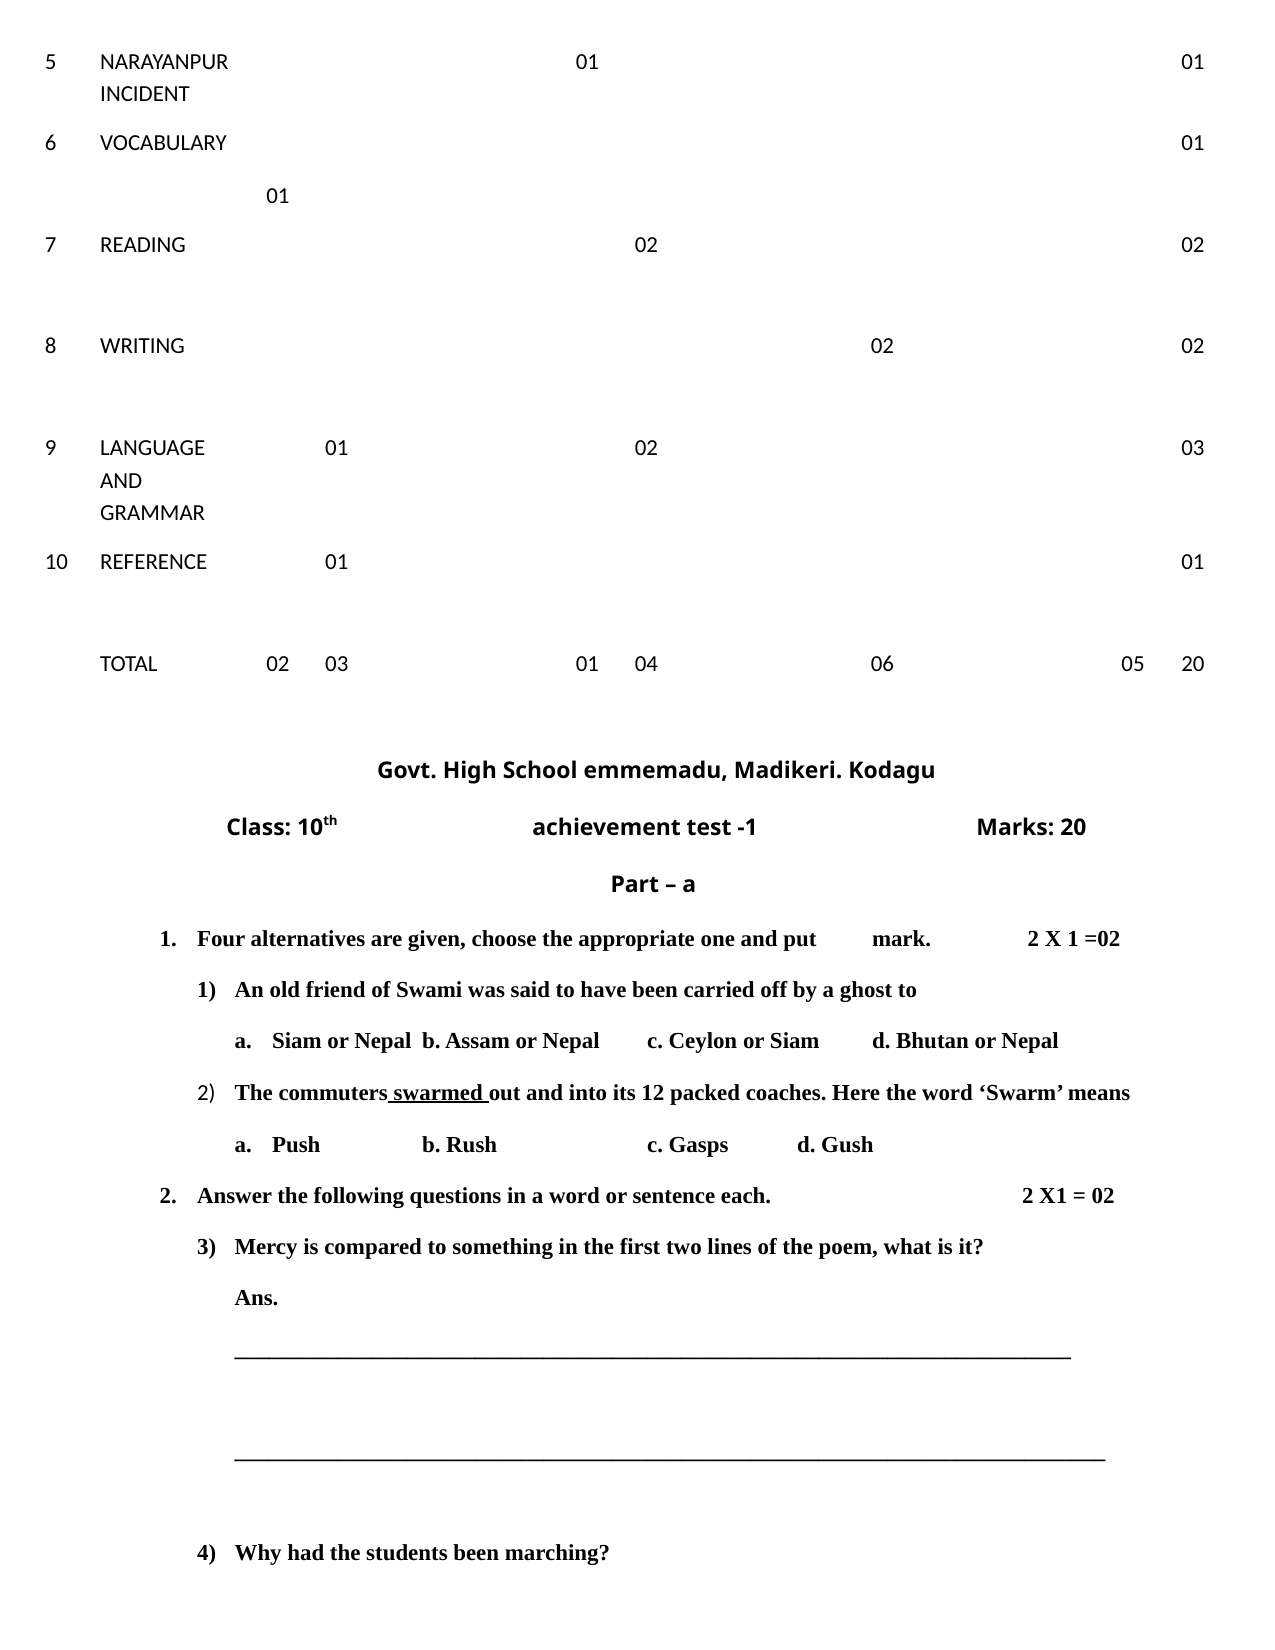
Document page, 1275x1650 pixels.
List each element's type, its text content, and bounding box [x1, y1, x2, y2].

table_cell [800, 230, 859, 332]
table_cell [564, 547, 623, 649]
table_cell [800, 128, 859, 230]
table_cell [1007, 230, 1051, 332]
table_cell [1051, 230, 1110, 332]
table_cell [1110, 434, 1170, 547]
table_cell [446, 230, 506, 332]
table_cell 6 [33, 128, 89, 230]
table_cell [1051, 128, 1110, 230]
table_cell [255, 47, 314, 128]
table_cell [1051, 332, 1110, 433]
list Ans. [234, 1284, 1191, 1310]
table_cell [682, 332, 742, 433]
table_cell [1051, 434, 1110, 547]
list Siam or Nepal b. Assam or Nepal c. Ceylon or Siam d. Bhutan or Nepal [234, 1027, 1191, 1053]
table_cell 01 [1170, 547, 1229, 649]
table_cell [800, 649, 859, 697]
table_cell [800, 332, 859, 433]
table_cell [623, 128, 682, 230]
table_cell 02 [255, 649, 314, 697]
table_cell [948, 332, 1007, 433]
table_cell [506, 230, 564, 332]
table_cell [859, 547, 908, 649]
table_cell [1007, 434, 1051, 547]
table_cell [446, 128, 506, 230]
text Govt. High School emmemadu, Madikeri. Kodagu [122, 754, 1191, 786]
table_cell [742, 230, 800, 332]
table_cell 05 [1110, 649, 1170, 697]
table_cell 04 [623, 649, 682, 697]
text Class: 10th achievement test -1 Marks: 20 [122, 811, 1191, 842]
table_cell [506, 434, 564, 547]
table_cell [1110, 230, 1170, 332]
table_cell 01 [314, 434, 387, 547]
table_cell 10 [33, 547, 89, 649]
table_cell [1110, 547, 1170, 649]
table_cell [623, 332, 682, 433]
table_cell 5 [33, 47, 89, 128]
table_cell [948, 47, 1007, 128]
table_cell READING [89, 230, 255, 332]
table_cell [388, 649, 446, 697]
table_cell [314, 230, 387, 332]
table_cell [446, 547, 506, 649]
table_cell 01 [1170, 47, 1229, 128]
list Answer the following questions in a word or sentence each. 2 X1 = 02 [159, 1182, 1191, 1208]
table_cell [1007, 649, 1051, 697]
table_cell [255, 547, 314, 649]
table_cell [682, 230, 742, 332]
table_cell [446, 434, 506, 547]
table_cell [948, 128, 1007, 230]
table_cell [564, 434, 623, 547]
table_cell [564, 230, 623, 332]
table_cell 01 [564, 649, 623, 697]
table_cell 02 [1170, 230, 1229, 332]
table_cell VOCABULARY [89, 128, 255, 230]
table_cell 20 [1170, 649, 1229, 697]
table_cell 7 [33, 230, 89, 332]
table_cell [859, 230, 908, 332]
table_cell LANGUAGE AND GRAMMAR [89, 434, 255, 547]
table_cell [1051, 47, 1110, 128]
table_cell [388, 128, 446, 230]
table_cell 02 [1170, 332, 1229, 433]
table_cell 02 [623, 434, 682, 547]
table_cell [314, 332, 387, 433]
table_cell [1007, 332, 1051, 433]
table_cell 02 [859, 332, 908, 433]
table_cell [623, 547, 682, 649]
table_cell [909, 332, 948, 433]
table_cell [388, 332, 446, 433]
list Mercy is compared to something in the first two lines of the poem, what is it? [197, 1233, 1191, 1259]
table_cell [800, 547, 859, 649]
table_cell [314, 128, 387, 230]
table_cell [314, 47, 387, 128]
table_cell [623, 47, 682, 128]
table_cell [446, 332, 506, 433]
table_cell [1110, 332, 1170, 433]
table_cell [1110, 128, 1170, 230]
table_cell [506, 128, 564, 230]
table_cell [682, 649, 742, 697]
table_cell 01 [564, 47, 623, 128]
table_cell [742, 434, 800, 547]
table_cell [1007, 547, 1051, 649]
table_cell 01 [255, 128, 314, 230]
table_cell [564, 332, 623, 433]
table_cell [909, 649, 948, 697]
list Why had the students been marching? [197, 1539, 1191, 1565]
table_cell [506, 547, 564, 649]
table_cell [909, 230, 948, 332]
table_cell [800, 434, 859, 547]
table_cell [800, 47, 859, 128]
table_cell WRITING [89, 332, 255, 433]
table_cell [948, 434, 1007, 547]
table_cell [388, 434, 446, 547]
table_cell [742, 547, 800, 649]
table_cell [859, 47, 908, 128]
list ____________________________________________________________________________ [234, 1437, 1191, 1463]
table_cell [388, 47, 446, 128]
table_cell [255, 332, 314, 433]
list An old friend of Swami was said to have been carried off by a ghost to [197, 976, 1191, 1002]
table_cell [859, 128, 908, 230]
table_cell [682, 47, 742, 128]
table_cell [742, 128, 800, 230]
table_cell [859, 434, 908, 547]
table_cell 06 [859, 649, 908, 697]
table_cell [948, 230, 1007, 332]
table_cell [909, 47, 948, 128]
table_cell [1051, 547, 1110, 649]
table_cell 01 [314, 547, 387, 649]
table_cell [742, 649, 800, 697]
table_cell 8 [33, 332, 89, 433]
table_cell 9 [33, 434, 89, 547]
table_cell NARAYANPUR INCIDENT [89, 47, 255, 128]
table_cell 03 [314, 649, 387, 697]
table_cell [1007, 128, 1051, 230]
table_cell [742, 332, 800, 433]
table_cell 02 [623, 230, 682, 332]
table_cell [1051, 649, 1110, 697]
table_cell [682, 547, 742, 649]
table_cell [506, 47, 564, 128]
table_cell [506, 649, 564, 697]
table_cell [446, 47, 506, 128]
table_cell [682, 128, 742, 230]
list Four alternatives are given, choose the appropriate one and put mark. 2 X 1 =02 [159, 924, 1191, 951]
table_cell [909, 434, 948, 547]
table_cell [948, 649, 1007, 697]
table_cell [909, 547, 948, 649]
table_cell [1007, 47, 1051, 128]
table_cell [388, 547, 446, 649]
table_cell 01 [1170, 128, 1229, 230]
list _________________________________________________________________________ [234, 1335, 1191, 1361]
table_cell [948, 547, 1007, 649]
table_cell [33, 649, 89, 697]
table_cell [506, 332, 564, 433]
list The commuters swarmed out and into its 12 packed coaches. Here the word ‘Swarm’ means [197, 1078, 1191, 1106]
table_cell [742, 47, 800, 128]
text Part – a [122, 868, 1191, 899]
table_cell 03 [1170, 434, 1229, 547]
table_cell [564, 128, 623, 230]
table_cell [909, 128, 948, 230]
table_cell [255, 434, 314, 547]
table_cell TOTAL [89, 649, 255, 697]
table_cell [446, 649, 506, 697]
table_cell [255, 230, 314, 332]
table_cell [682, 434, 742, 547]
table_cell [1110, 47, 1170, 128]
table_cell [388, 230, 446, 332]
list Push b. Rush c. Gasps d. Gush [234, 1131, 1191, 1157]
table_cell REFERENCE [89, 547, 255, 649]
